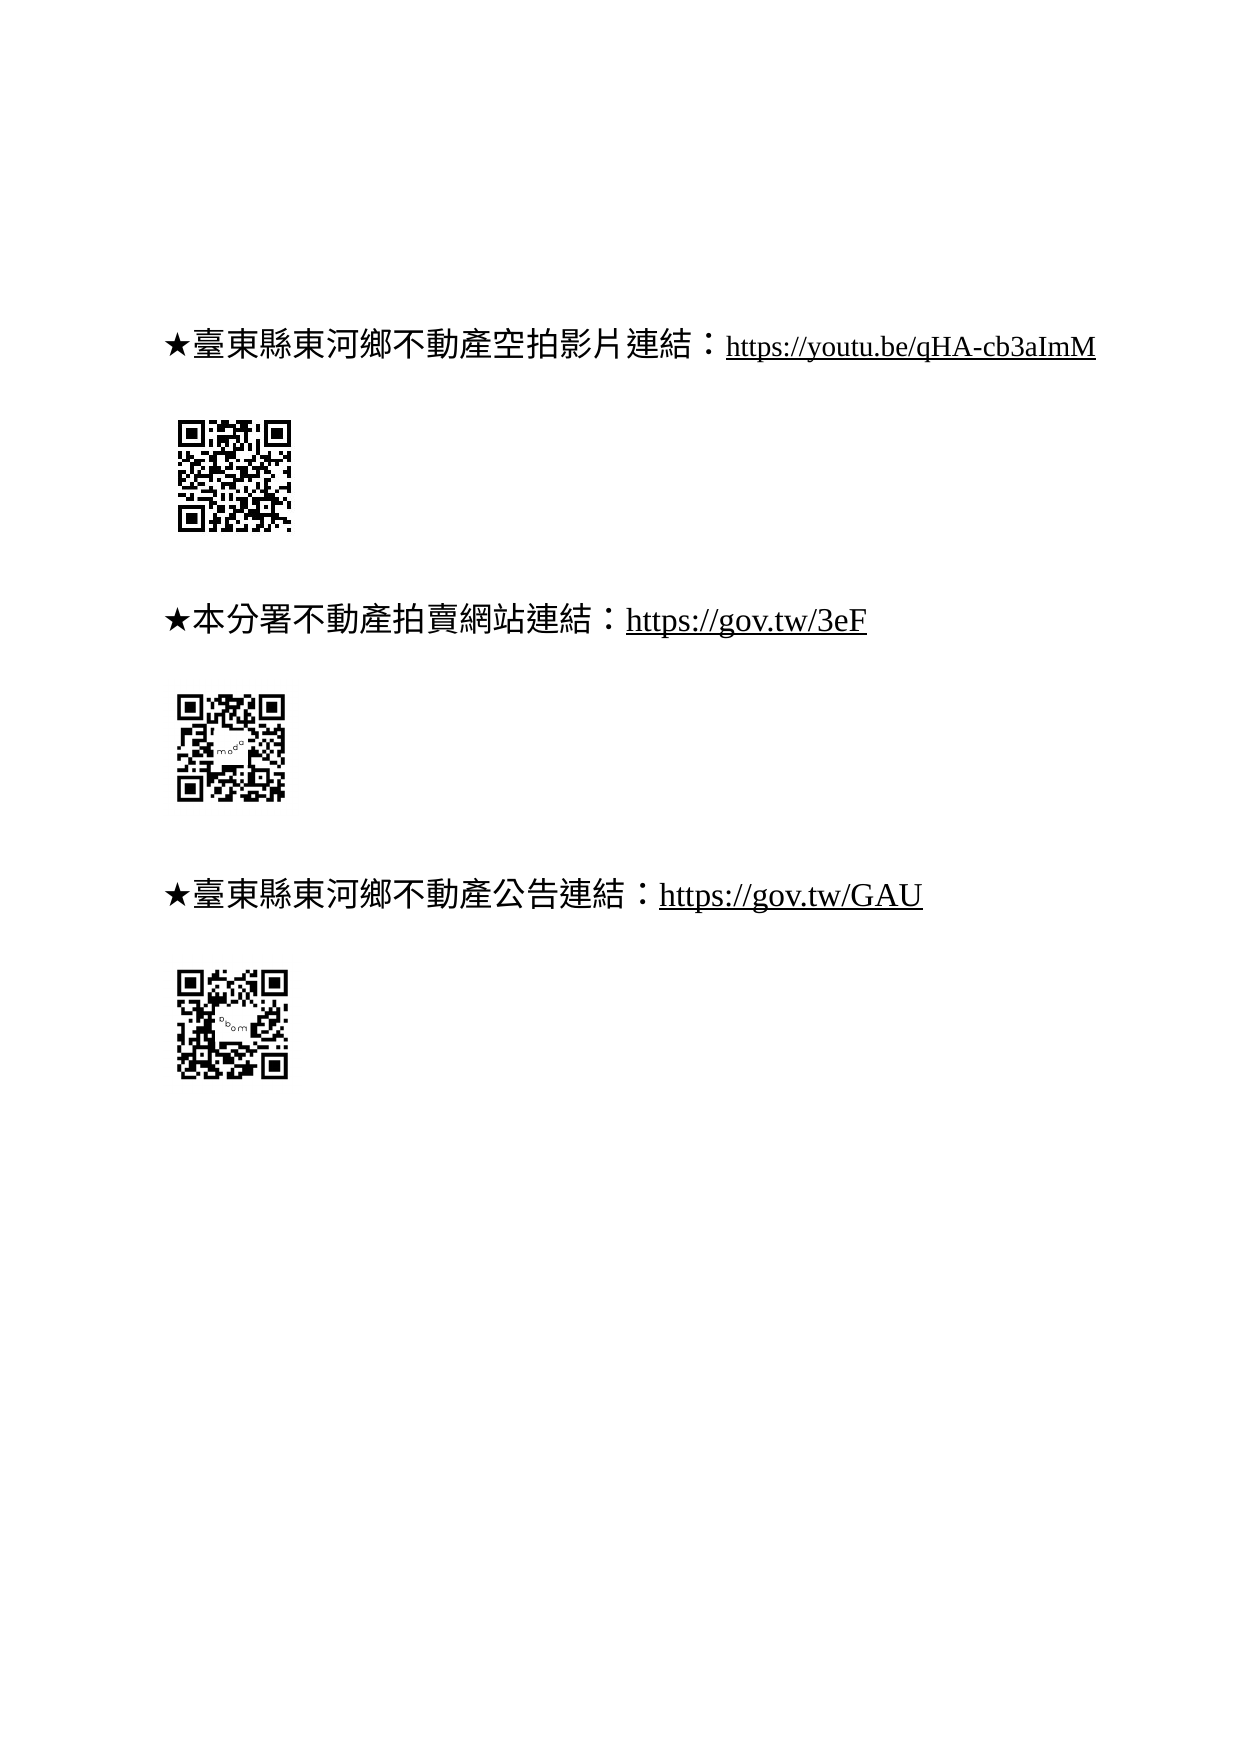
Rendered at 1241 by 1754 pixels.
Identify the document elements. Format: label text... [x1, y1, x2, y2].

picture [162, 679, 299, 816]
picture [162, 954, 303, 1094]
text ★本分署不動產拍賣網站連結：https://gov.tw/3eF [162, 579, 1107, 654]
text ★臺東縣東河鄉不動產空拍影片連結：https://youtu.be/qHA-cb3aImM [162, 304, 1107, 379]
text ★臺東縣東河鄉不動產公告連結：https://gov.tw/GAU [162, 854, 1107, 929]
picture [162, 404, 306, 547]
